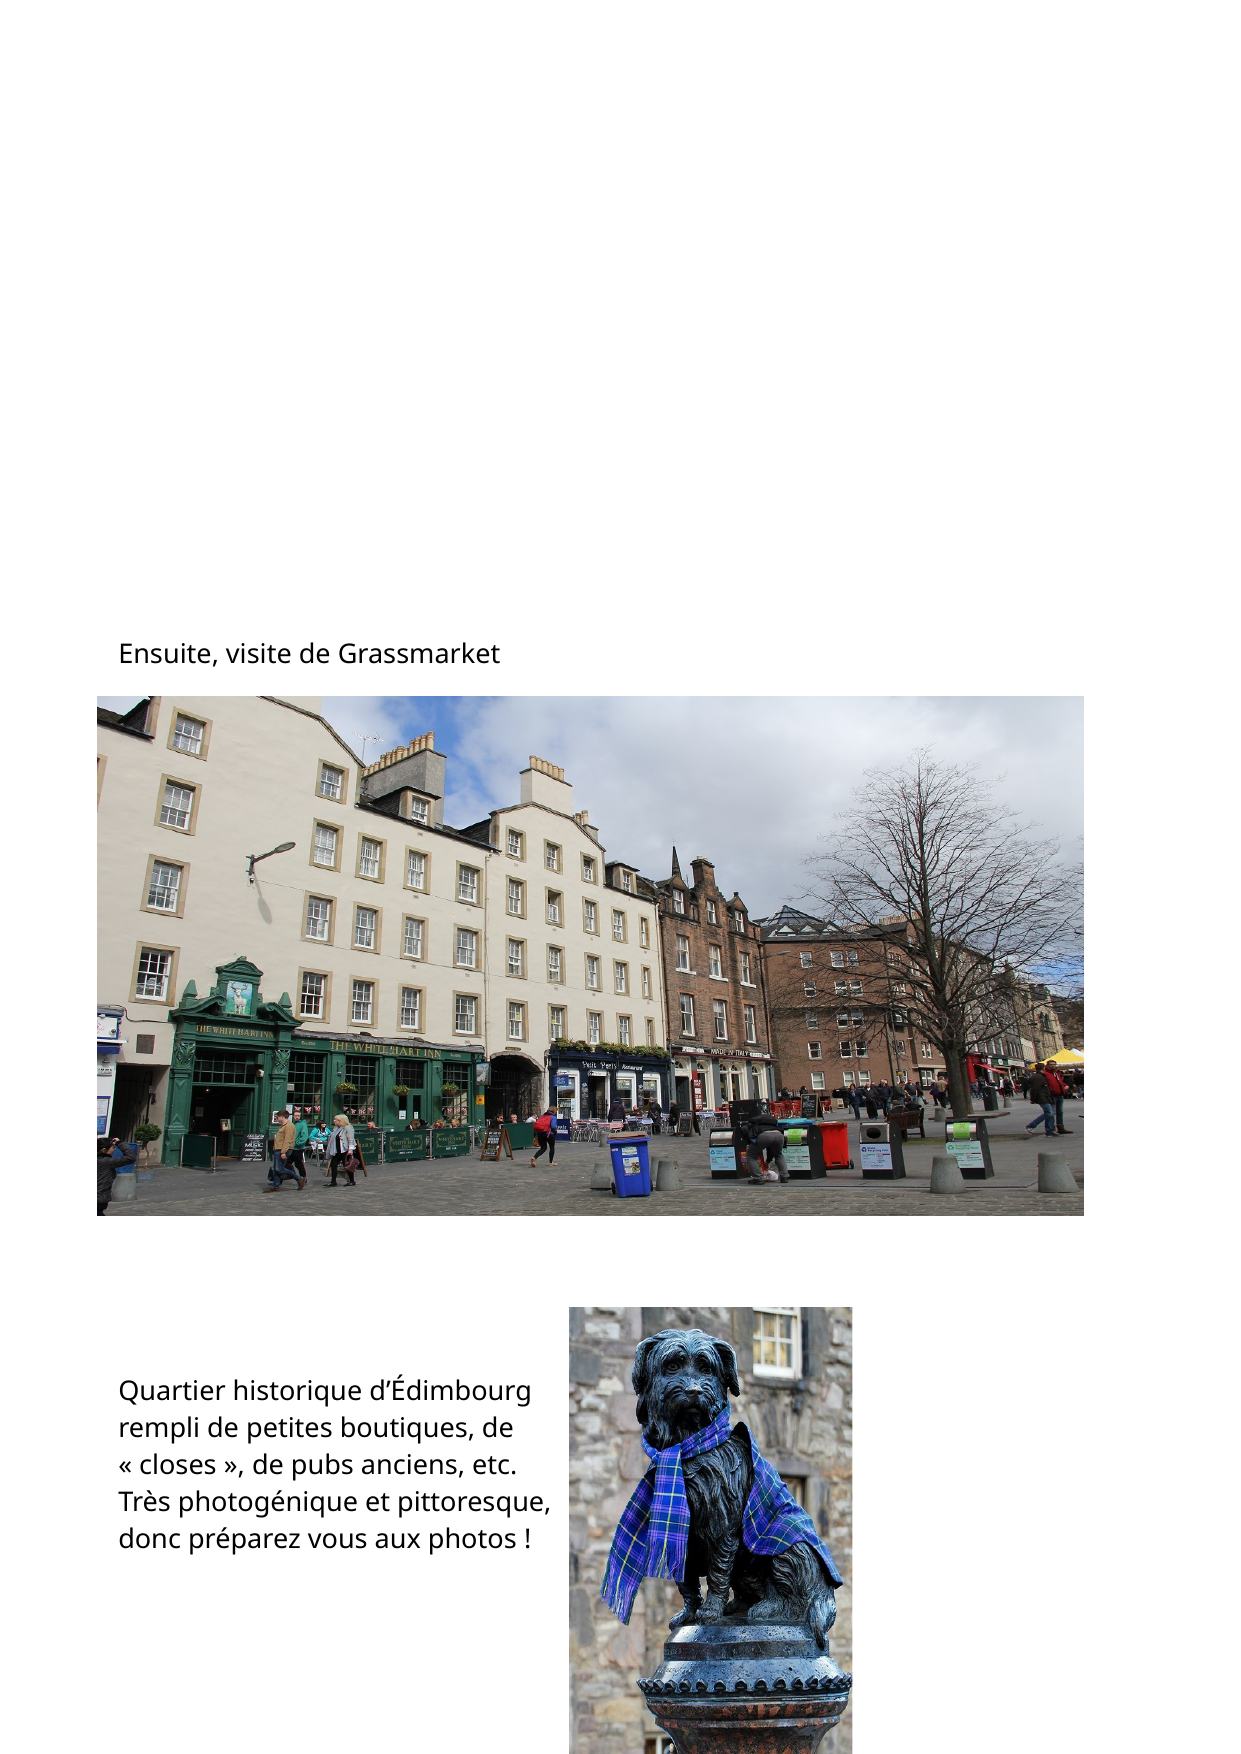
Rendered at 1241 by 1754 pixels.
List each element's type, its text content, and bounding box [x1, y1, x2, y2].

text Ensuite, visite de Grassmarket [118, 634, 1122, 671]
text Quartier historique d’Édimbourg rempli de petites boutiques, de « closes », de pubs anciens, etc. Très photogénique et pittoresque, donc préparez vous aux photos ! [118, 1372, 569, 1556]
picture [569, 1307, 853, 1754]
text [853, 1372, 1122, 1556]
picture [97, 696, 1084, 1216]
